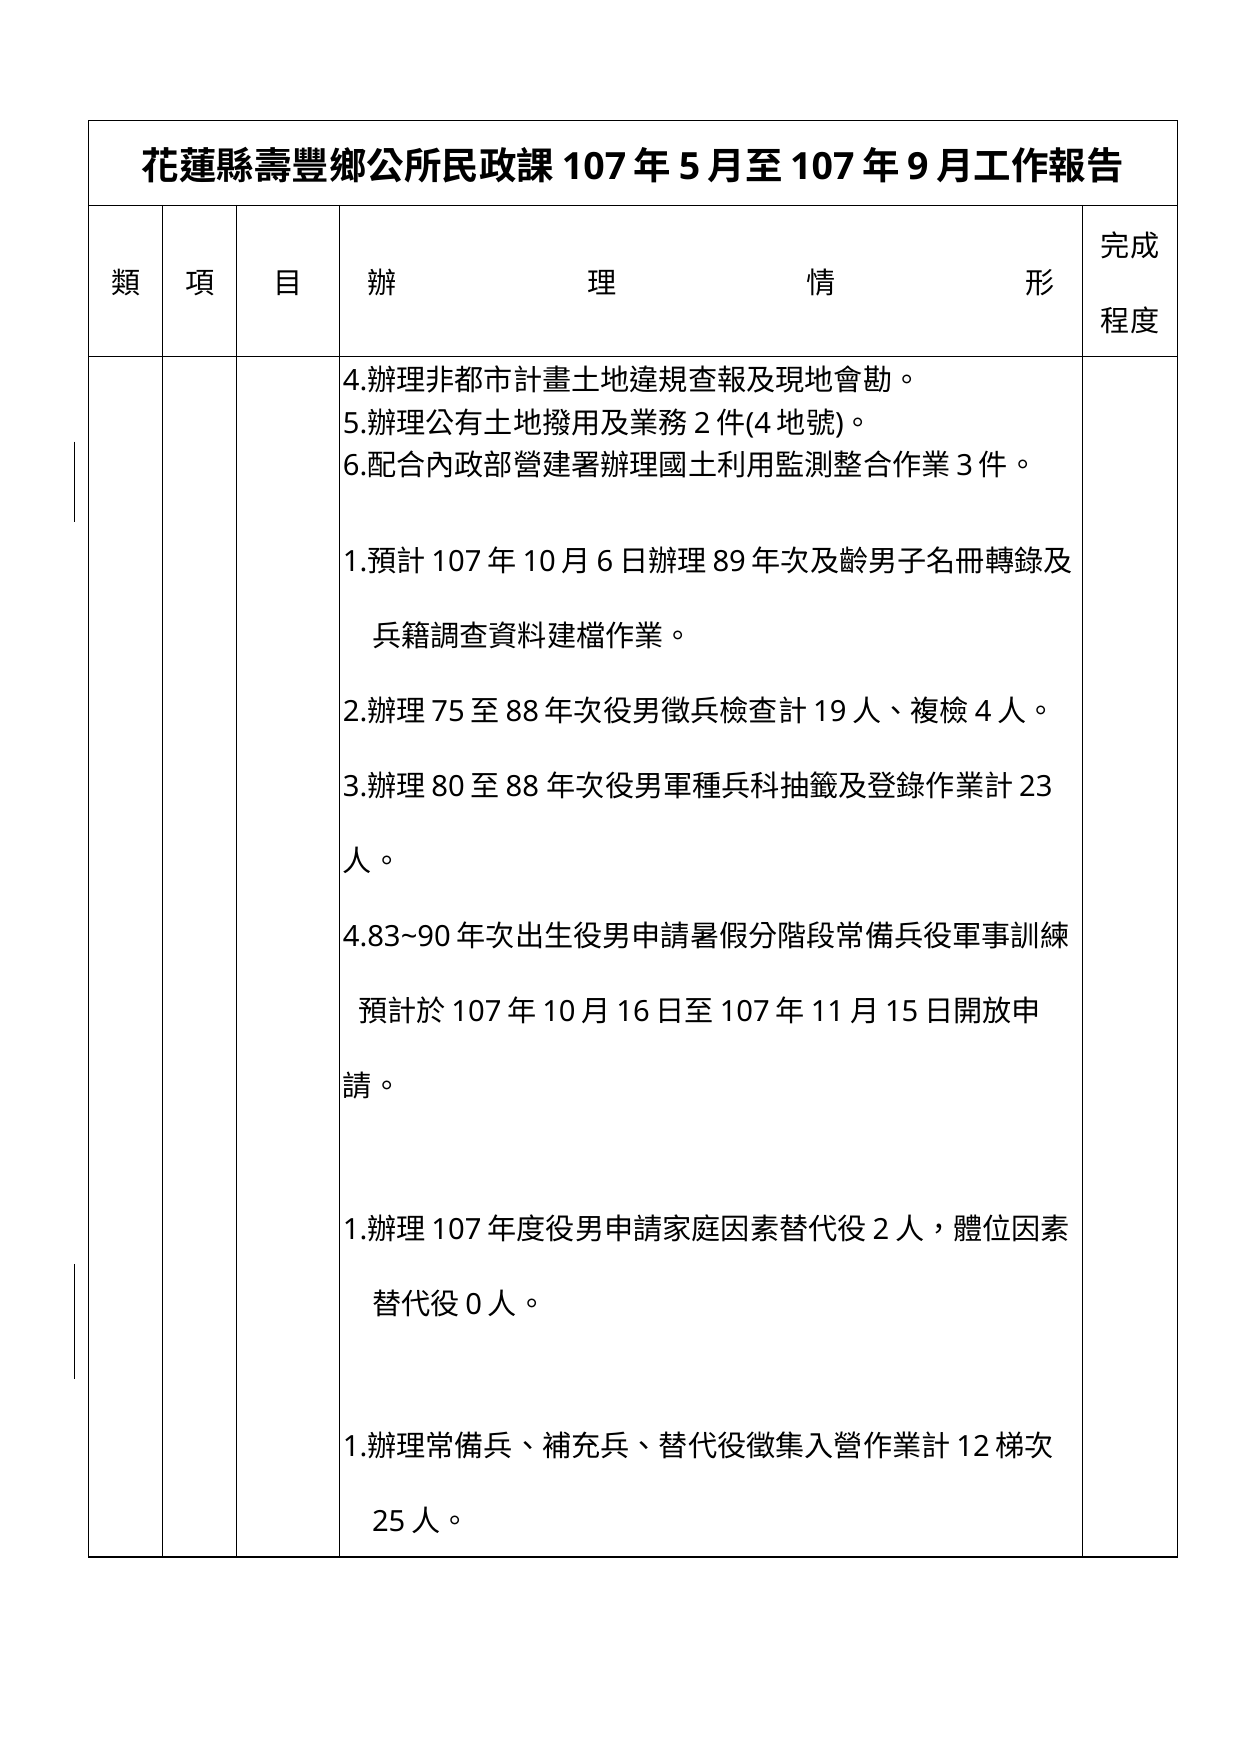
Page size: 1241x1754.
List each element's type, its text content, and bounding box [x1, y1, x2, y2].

table_cell [163, 357, 236, 1556]
table_cell [1083, 357, 1177, 1556]
table_header 花蓮縣壽豐鄉公所民政課107年5月至107年9月工作報告 [89, 121, 1177, 205]
table_cell [237, 357, 339, 1556]
table_cell 項 [163, 206, 236, 356]
table_cell 類 [89, 206, 162, 356]
table_cell 完成 程度 [1083, 206, 1177, 356]
table_cell 目 [237, 206, 339, 356]
table_cell 1.發揮村里組織功能、提升自我管理，加強辦理村辦公處 業務督導考核並貫徹村幹事服勤要點，提昇為民服務品 質。 2.督促各村每年召開二次村鄰長工作會報。 3.執行15村村里基層工作經費，107年度縣府每村14萬 8,000元，本所編列每村各5萬元。 4.辦理鄰長任期內死亡遺族慰問金1萬元發放事宜，計豐 山村2件、豐裡村、水璉村及平和村各1件。 5.辦理20屆村長107年度保險費補助3件計4萬1,004元，健檢費補助4件計4萬4,838元。 6.申請村長福利互助醫療補助案，溪口村長醫療補助1件、壽豐村長醫療補助1件、志學村長眷屬喪葬補助1件。 7.花蓮蓮縣政府補助樹湖米棧村活動中心興建工程設計規劃費及請照作業費計187萬元 8.國家發展委員會同意將樹湖米棧村活動中心興建工程同意列為C類經費2,400萬元，花東基金及中央補助90%，本鄉自籌配合款10%計240萬元。 1.申請花蓮縣政府補助經費及配合自籌款辦理107年度村鄰長政令宣導暨文康活動，於107年5月16-18日南台灣三日行。 2.轉發花蓮縣政府補助全鄉255人鄰長為民服務費4-9 月份二季計76萬5,000元。(每人每月500元) 1.每月第一、三週的星期一召開村幹事工作會報反應各村問題。 2.辦理各村鄰戶、行政區域調整及道路命名。 1.107年地方公職人員(五合一)選舉.受理候選人登記及審 查資格作業。 1.加強宣導鼓勵民眾參與。 2.輔導各協會強化守望相助能力及組織功能。 3.協助建立完善警報系統，維護社會治安防止暴力犯罪。 1.選定本鄉鹽寮社區發展協會作為107年度縣府評鑑社區，評鑑日期為107年4月19日，經評鑑後本所維持原評等為乙等、該社會發展協會評等為中間值。 2.定於107年7月份召開「花蓮縣壽豐鄉107年度社區發展協會幹部研習暨長期照顧服務講座」，會中由本所社區業務承辦人及本鄉衛生所同仁針對講座內容進行說明；另講座邀請本鄉各社區發展協會幹部及本鄉對長期照顧服務有興趣之團體參加，藉此提昇社區服務功能以及熟悉、瞭解長照政策。 4.爭取縣府補助本鄉月眉社區活動中心油漆工程費共計新臺幣4萬2,000元整，業於8月份核銷完竣。 5.爭取縣府補助本鄉米棧社區發展協會辦公室文書處理設備共計新臺幣4萬5,000元整（購置噴墨彩色印表機、辦公椅、七斗辦公桌及桌上型電腦），業於8月份核銷完竣。 6.精神倫理建設（鄉土文化民俗技藝之維護與發揚）。 1.107年4月至107年9月止，調解成立20件、調解不成 立25件，尚在調解中7件、合計調解案件受理計52件。 2.依據花蓮地檢署轉介辦理「緩起訴處分義務勞務執行 案」，本所協助本鄉民眾完成義務勞務執行3件。 3.協助民眾辦理法律扶助、諮商、非訟事件等民眾請託， 協助提供資料或轉介相關單位以解民困。 1.辦理8月23日吳全納骨堂中元節普渡法會活動。 2.辦理8月11日、9月9日中元節普渡開、關門儀式。 3.辦理9月8日壽豐公墓中元節普渡大眾廟法會。 4.辦理9月8日水璉公墓中元節普渡法會活動。 5.辦理9月5日路祭法會活動。 6.辦理申請遷葬證明書案計 6件。 7.辦理公墓管理申請公墓設施及納骨堂使用案件。 (1)公墓設施使用申請案件計9件。 (2)納骨堂使用申請案件計56件。 8.墓地、納骨堂規費收入如下： 5月:52萬4,400元。 6月:49萬9,600元。 7月:21萬2,800元。 8月:20萬7,600元。 9月:13萬1,600元。 合計:157萬6,000元。 1.辦理寺廟管理、組織章程、信徒大會等報請縣府核備工 作。 2.協助輔導寺廟合法化及各寺廟函轉通知。 3.辦理花蓮縣107年度全面換領寺廟登記證作業報府核備 。 1.107年7月9日瑪麗亞颱風成立災害應變中心防颱工作災害防救業務。 2.107年9月14日山竹颱風成立災害應變中心防颱工作災害防救業務務。 3. 107年8月15日配合消防局辦理應變管理資訊系統（EMIC）災情演練。 4.防災防救業務工作整備。 1.辦理107年5月7日度本鄉民防團隊教育訓練。 2.辦理107年度慶祝警察節活動慰問轄內警察人員。 1.107年5月10日（星期四）慶祝護士節致贈本鄉學校及衛生所護理人員禮品。 2.107年5月11日(星期五)上午9點到11點辦理本鄉母親節表揚模範母親及婆媳代表活動，本鄉推薦樹湖村李潘阿新為本鄉模範母親代表、推薦平和村模範婆媳李阿嬌、溫秀珍為本鄉模範婆媳代表。 3.107年6月畢業季致贈禮品鼓勵畢業生。 4.107年7月27日(星期五)上午9點到11點辦理本鄉父親節表揚模範父親代表活動，本鄉推薦水璉村劉文龍為本鄉模範父親代表。 5.107年9月12日（星期三）上午8時30分辦理鄉內語文暨寫作競賽。 6.107年9月21日(星期五)下午17時30分辦理慶祝107年中秋月圓人團圓聯歡活動，邀請6位歌星、9團在地團體表演。 7.107年9月19日（星期三）本所補助壽豐鄉教育會辦理壽豐鄉愛心模範教師表揚活動。 1.本所補助本鄉樹湖社區發展協會107年肉粽飄香慶端陽活動經費2萬元。 2.本所補助本鄉水璉社區發展協會辦理107年母親節溫馨五月情活動經費2萬元。 3.本所補助花蓮縣華德福教育學會辦理社區有教室、親子玩共學~~壽豐與華德福教育的美麗相遇計畫經費1萬元。 4.本所補助本鄉壽農社區發展協會辦理107年度社區知性活絡觀摩活動經費2萬5,000元。 5.本所補助平和吳全社區發展協會辦理107年度社區參訪活動經費2萬元。 6.本所補助本鄉壽豐社區發展協會辦理107年度社區參訪活動經費2萬元。 7.本所補助本鄉婦女會辦理107年萬粽齊聚慶端午經費8萬元。 8.本所補助本鄉志學社區發展協會辦理志學社區2018年粽葉飄香慶端午活動經費2萬元。 9.本所補助本鄉月眉社區發展協會辦理107年度『支持月眉部落自組月眉村隊龍舟賽』補助計畫經費2萬元。 10.本所補助中華民國優格文化教育推廣學會辦理花蓮縣壽豐鄉壽豐村社區照顧關懷據點107年度端午節慶祝活動經費2萬。 11.本所補助花蓮縣南天宮慈善學會辦理107年度端午節聯歡活動經費2萬元。 13.本所補助本鄉壽豐社區發展協會辦理107年慶祝端午節飄香送溫馨活動經費2萬元。 14.本所補助本鄉豐裡社區發展協會辦理107年度豐裡社區端午節聯誼活動-客庄端午飄粽香經費2萬元。 15.本所補助花蓮縣後備憲兵忠貞協會辦理107年度立川漁場親子活動暨交通安全及健康衛生講座經費4萬元。 16.本所補助花蓮縣觀光休閒產業協會辦理花蓮縣懷舊文化印象巡禮研習活動經費2萬元。 17.本所補助社團法人花蓮縣牛犁社區交流協會辦理豐田三村-端午節活動經費2萬元。 18.本所補助花蓮縣後備憲兵荷松協會辦理好山好水美麗家園-壽豐鯉魚潭淨灘公益活動經費4萬元。 19.本所補助花蓮縣南天宮慈善學會辦理107年度花蓮縣壽豐鄉南天宮慈善學會手工拼布研習活動經費2萬元。 20.本所補助本鄉水璉社區發展協會辦理107年度社區參訪活動經費2萬元。 21.本所補助花蓮縣東岸生活家協會辦理兒童與青少年戲劇表演初階課程經費2萬。 22.本所補助國軍退除役官兵輔導委員會花蓮縣榮民服務處辦理榮民遺孤感恩認養相見歡「窯烤披薩體驗」活動經費5萬元。 23.本所補助本鄉水璉社區發展協會辦理107年度慶祝爸爸節感恩活動經費2萬元。 24.本所補助本鄉老人會辦理107年銀髮八八養生樂活研習活動經費1萬元。 25.本所補助本鄉豐坪社區發展協會辦理107年社區婦女成長班園藝治療課程研習經費2萬元。 26.本所補助本鄉壽豐社區發展協會辦理社區推展友善環保宣導經費2萬元。 27.本所補助本鄉豐山農村再生促進會辦理107年冬至心圓仔情活動經費2萬元。 28.本所補助花蓮縣多族群環境綠能美化推展協會辦理107年「遠親不如近鄰守望相助大團圓」經費2萬元。 29.本所補助本鄉婦女會辦理探訪黃金蜆的故鄉活動經費2萬元。 30.本所補助本鄉樹湖愛鄉協進會辦理107年度樹湖社區工藝形象影音行銷推廣計畫經費2萬元。 31.本所補助本鄉豐山社區發展協會辦理手做糕餅研習活動2萬元。 32.本所花蓮縣鯉魚潭商圈發展協會辦理107年鯉魚潭淨潭、淨山活動經費2萬元。 33.本所補助花蓮縣鯉魚潭商圈發展協會辦理107年社區參訪暨自強活動經費2萬元。 34.本所補助本鄉平和吳全社區發展協會辦理107年社區媽媽舞蹈研習活動經費2萬元。 35.本所補助本鄉光榮社區發展協會辦理107年度秋之饗宴~月圓人團圓暨中秋夯肉聯歡晚會經費2萬元。 36.本所補助本鄉水璉社區發展協會辦理107年度中秋節慶活動經費2萬元。 37.本所補助本鄉月眉社區發展協會辦理107年度守護關懷老人及兒童暨村民中秋節聯歡晚會經費2萬元。 38.本所補助花蓮縣資訊應用發展協會辦理107下半年度吾愛吾鄉攝影研習活動經費2萬元。 39.本所補助本鄉平和吳全社區發展協會辦理107年度手工藝「帽子」研習活動經費2萬元。 40.本所補助本鄉壽豐社區發展協會辦理107年中秋節慶團圓活動經費2萬元。 41.本所補助本鄉老人會辦理107年度重陽健康活力活動經費1萬3,000元。 42.本所補助本鄉壽興老人會辦理107年度花蓮縣壽豐鄉壽興老人會「鄉長盃」槌球邀請賽經費2萬元。 43.本所補助花蓮縣華德福教育學會辦理歡慶重光社區教室秋季啟用慶典經費2萬元。 44.本所補助壽豐鄉教育會辦理107年度慶祝教師節暨愛心模範教師表揚大會活動經費9萬8仟元。 1.申請客家委員會補助辦理推行公事客語無障礙環境計 畫－客家生活館客語志工臨櫃服務107年2-11月經費10萬8,000元，自籌配合款1萬2000元。預計9月進行客家生活端頂漏水修繕工程，提前至8月底計畫結束。 2.配合花蓮縣政府推動及辦理各項客家事務業務。 3.客家委員會補助本鄉豐田客家廊道文化生活環境營造第二期工程續執行辦理。 4.配合花蓮縣政府辦理2018客鼓鳴心鼓王爭霸戰系列活動。 5.107年鄉長盃客家歌謠友誼賽活動，比賽日期於107年8月2日假壽豐老人會辦理完成。 配合辦理數位電視轉播站相關業務推動，本年度已爭取本縣府補助本所轉播站電費計新臺幣13萬3,000元整。 配合各項體育活動競賽及推展全民運動。 1.辦理健康保險業務截至107年09月30日止，申辦受理地區人口案件總計：152件 2.目前投保人數: (1)第五類: 361人。 (2)第六類:4,045人。 共計:4,406人。 1.107年4月至107年9月核發低收入戶家庭補助款共379 萬8400元。 2.107年5月28日（星期一）辦理發放低收入戶、中低收 入戶及身心障礙者〈端午節〉生活物質1260人。 3.107年9月18日（星期二）辦理發放低收入戶、中低收 入戶及身心障礙者〈中秋節〉生活物質1299人。 1.依「馬上關懷」急難救助作業要點辦理各村急難救助。 符合馬上關懷救助者，給予撥發急難救助金計5萬元。 1.107年04月至107年9月核發身心障礙者生活津貼，共1688萬0053元整。 2.107年04月至107年9月身心障礙生活補助共3283件。 3.107年04月至107年9月身心障礙托育養護補助計10件。 4.承辦身心障礙鑑定手冊補換發事宜、身心障礙輔助器具補助、核發身心障礙停車識別證，隨到隨辦。 5.每月5日至20日辦理老人及身心障礙者福利乘車票換發現金事宜，107年04月至107年9月份共辦理993件，換發款共26萬1848元。 6.107年04月至107年9月核發老人生活津貼共789 件合計532萬8507元整。 1.辦理三七五租約案及糾紛調處查詢、繼承、異動相關 業務。 2.辦理公地佃租相關業務及每季提報4項報表。 3.會同農業課辦理農業使用、容許使用、公有地勘查及會勘紀錄會辦。 4.辦理非都市計畫土地違規查報及現地會勘。 5.辦理公有土地撥用及業務2件(4地號)。 6.配合內政部營建署辦理國土利用監測整合作業3件。 1.預計107年10月6日辦理89年次及齡男子名冊轉錄及兵籍調查資料建檔作業。 2.辦理75至88年次役男徵兵檢查計19人、複檢4人。 3.辦理80至88 年次役男軍種兵科抽籤及登錄作業計23人。 4.83~90年次出生役男申請暑假分階段常備兵役軍事訓練 預計於107年10月16日至107年11月15日開放申請。 1.辦理107年度役男申請家庭因素替代役2人，體位因素替代役0人。 1.辦理常備兵、補充兵、替代役徵集入營作業計12梯次 25人。 1.辦理役男異動管理作業計8人。 2.辦理役男在學、消滅緩徵建檔作業計8人。 3.辦理役男申請出境0人次、申請服役證明0人次。 4.辦理役男申請免役證書12件、禁役證書0件，合計3人次。 1.辦理補充兵107年清查及補正作業。 2.全鄉現列管補充兵人數計2人。 1.辦理入營常備兵、替代役等家況調查46人。 2.辦理107年度端、秋節列級家屬生活扶助計0戶。 1.辦理107端、秋節公傷殘退伍軍人慰問金共2員，金額2萬2,000元。 1.辦理歸鄉報到43人次 2.遷出、遷入及住址變更、姓名變更等異動事項，每日依戶政通報辦理並呈報縣府及後備指揮部。 3.辦理五款緩召案計0人。 4.辦理替代役歸鄉報到及各項異動事宜計43人次。 [340, 357, 1082, 1556]
table_cell 辦理情形 [340, 206, 1082, 356]
table_cell [89, 357, 162, 1556]
